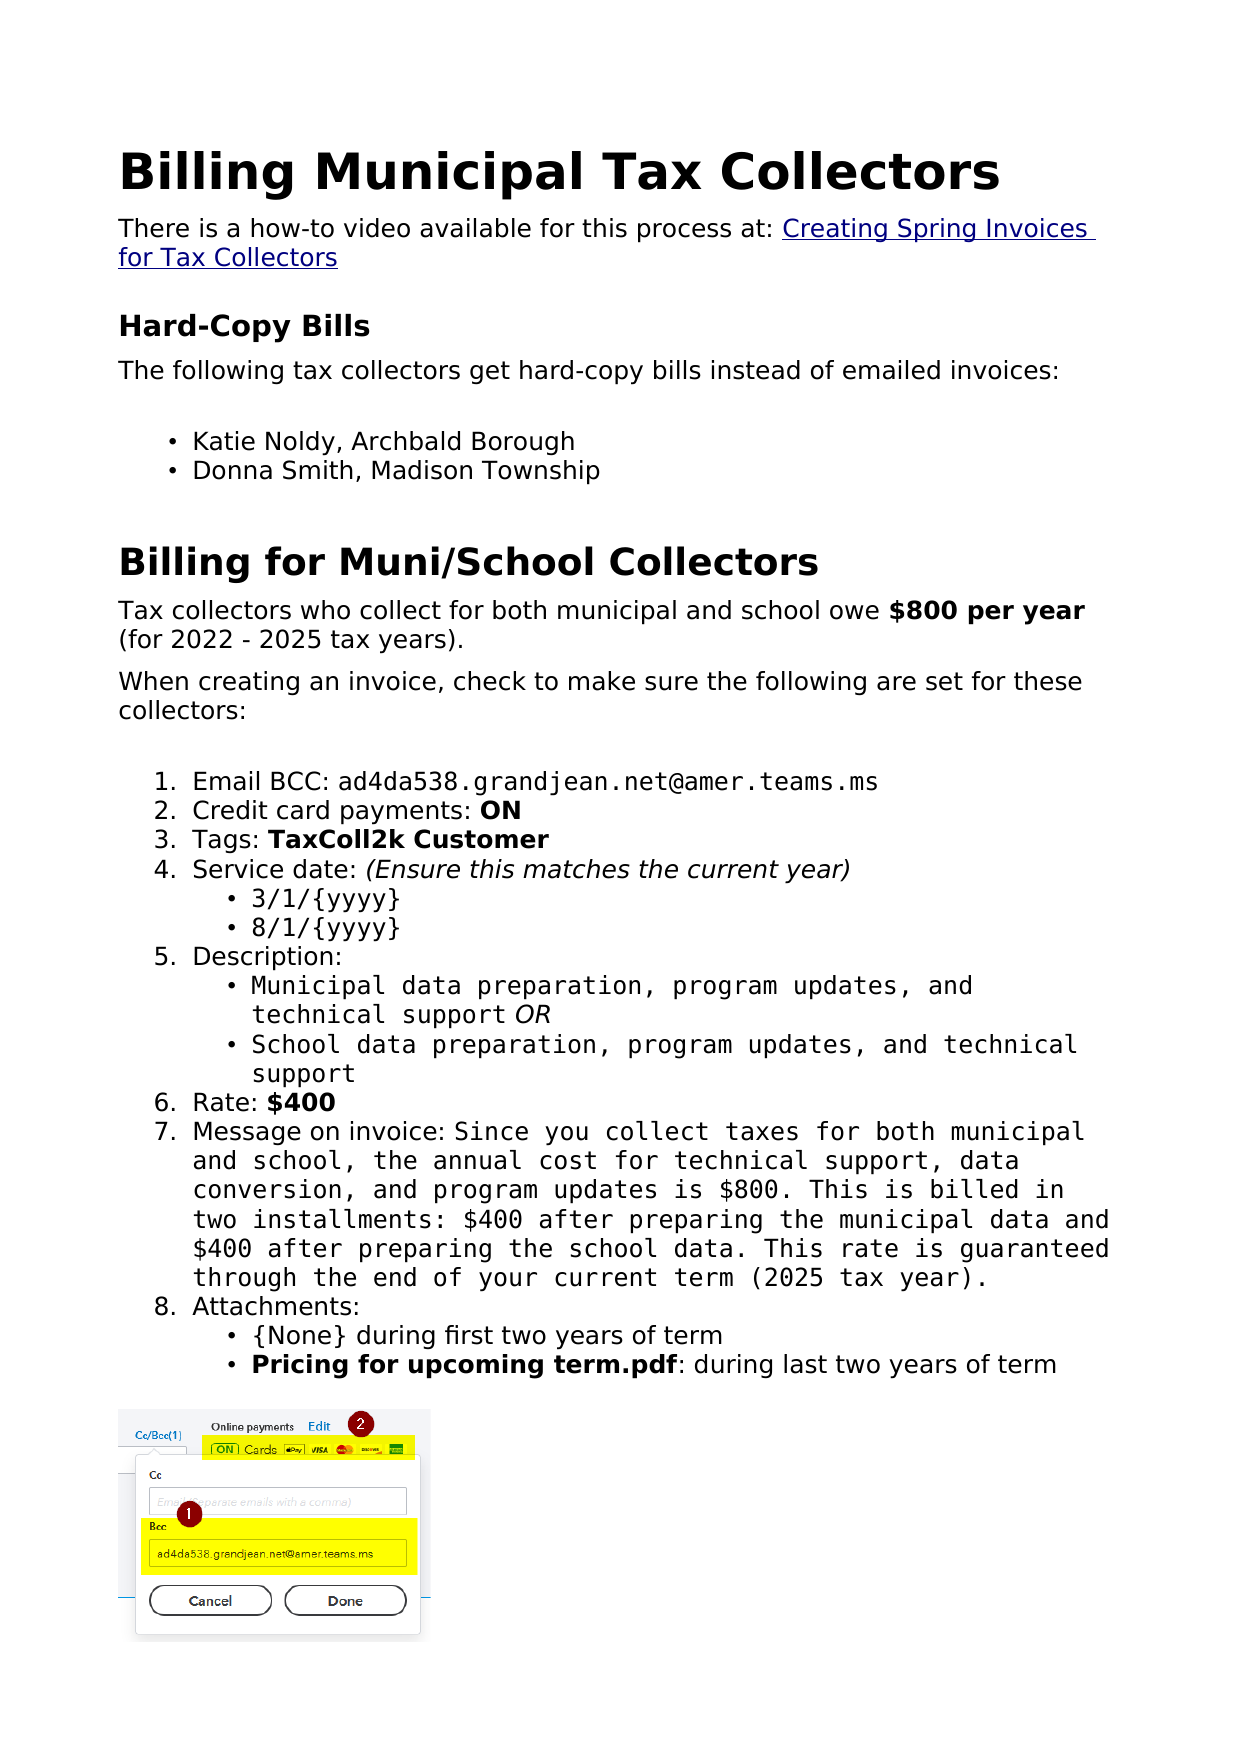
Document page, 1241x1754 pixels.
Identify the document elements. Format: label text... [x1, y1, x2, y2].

text When creating an invoice, check to make sure the following are set for these collectors: [118, 667, 1122, 725]
list 8/1/{yyyy} [236, 913, 1122, 942]
list Credit card payments: ON [177, 797, 1122, 826]
subtitle Billing for Muni/School Collectors [118, 540, 1122, 584]
list Katie Noldy, Archbald Borough [177, 427, 1122, 456]
list {None} during first two years of term [236, 1322, 1122, 1351]
text Tax collectors who collect for both municipal and school owe $800 per year (for 2022 - 2025 tax years). [118, 596, 1122, 654]
list Rate: $400 [177, 1088, 1122, 1117]
list Email BCC: ad4da538.grandjean.net@amer.teams.ms [177, 767, 1122, 797]
list Description: [177, 942, 1122, 972]
list Pricing for upcoming term.pdf: during last two years of term [236, 1351, 1122, 1380]
list Service date: (Ensure this matches the current year) [177, 855, 1122, 884]
picture [118, 1409, 431, 1642]
list Municipal data preparation, program updates, and technical support OR [236, 972, 1122, 1030]
text The following tax collectors get hard-copy bills instead of emailed invoices: [118, 356, 1122, 385]
text There is a how-to video available for this process at: Creating Spring Invoices for Tax Collectors [118, 214, 1122, 272]
subtitle Billing Municipal Tax Collectors [118, 143, 1122, 201]
list Tags: TaxColl2k Customer [177, 826, 1122, 855]
list Donna Smith, Madison Township [177, 456, 1122, 486]
list Attachments: [177, 1292, 1122, 1322]
list 3/1/{yyyy} [236, 884, 1122, 913]
list Message on invoice: Since you collect taxes for both municipal and school, the annual cost for technical support, data conversion, and program updates is $800. This is billed in two installments: $400 after preparing the municipal data and $400 after preparing the school data. This rate is guaranteed through the end of your current term (2025 tax year). [177, 1117, 1122, 1292]
list School data preparation, program updates, and technical support [236, 1030, 1122, 1088]
subtitle Hard-Copy Bills [118, 310, 1122, 344]
